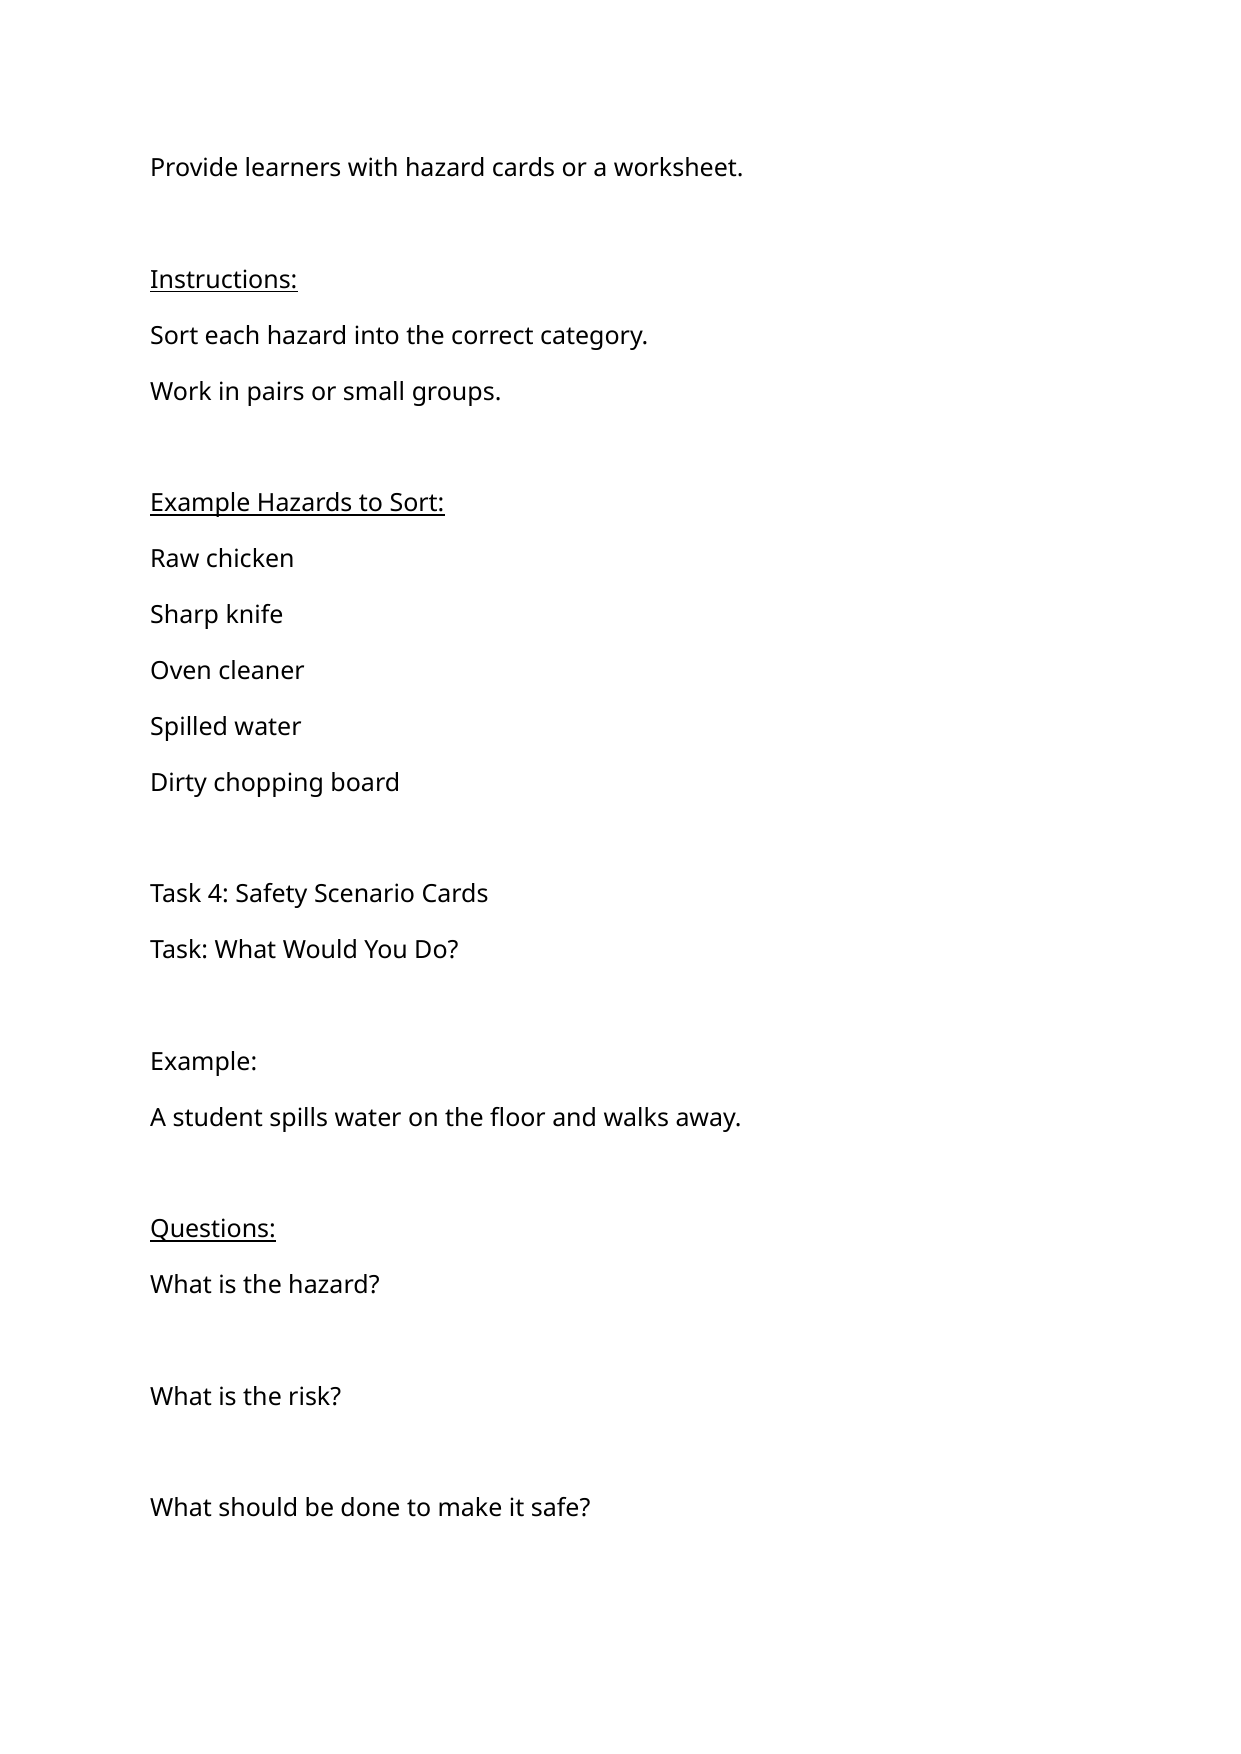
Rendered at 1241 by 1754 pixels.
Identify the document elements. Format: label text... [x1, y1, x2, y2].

text What should be done to make it safe? [150, 1490, 1090, 1524]
text Sort each hazard into the correct category. [150, 317, 1090, 352]
text Questions: [150, 1211, 1090, 1245]
text Task: What Would You Do? [150, 932, 1090, 966]
text Instructions: [150, 262, 1090, 296]
text Example: [150, 1043, 1090, 1077]
text Sharp knife [150, 597, 1090, 631]
text Oven cleaner [150, 652, 1090, 687]
text Raw chicken [150, 541, 1090, 575]
text Spilled water [150, 708, 1090, 742]
text A student spills water on the floor and walks away. [150, 1099, 1090, 1133]
text Provide learners with hazard cards or a worksheet. [150, 150, 1090, 184]
text Dirty chopping board [150, 764, 1090, 798]
text Example Hazards to Sort: [150, 485, 1090, 519]
text What is the hazard? [150, 1267, 1090, 1301]
text Work in pairs or small groups. [150, 373, 1090, 407]
text What is the risk? [150, 1378, 1090, 1412]
text Task 4: Safety Scenario Cards [150, 876, 1090, 910]
